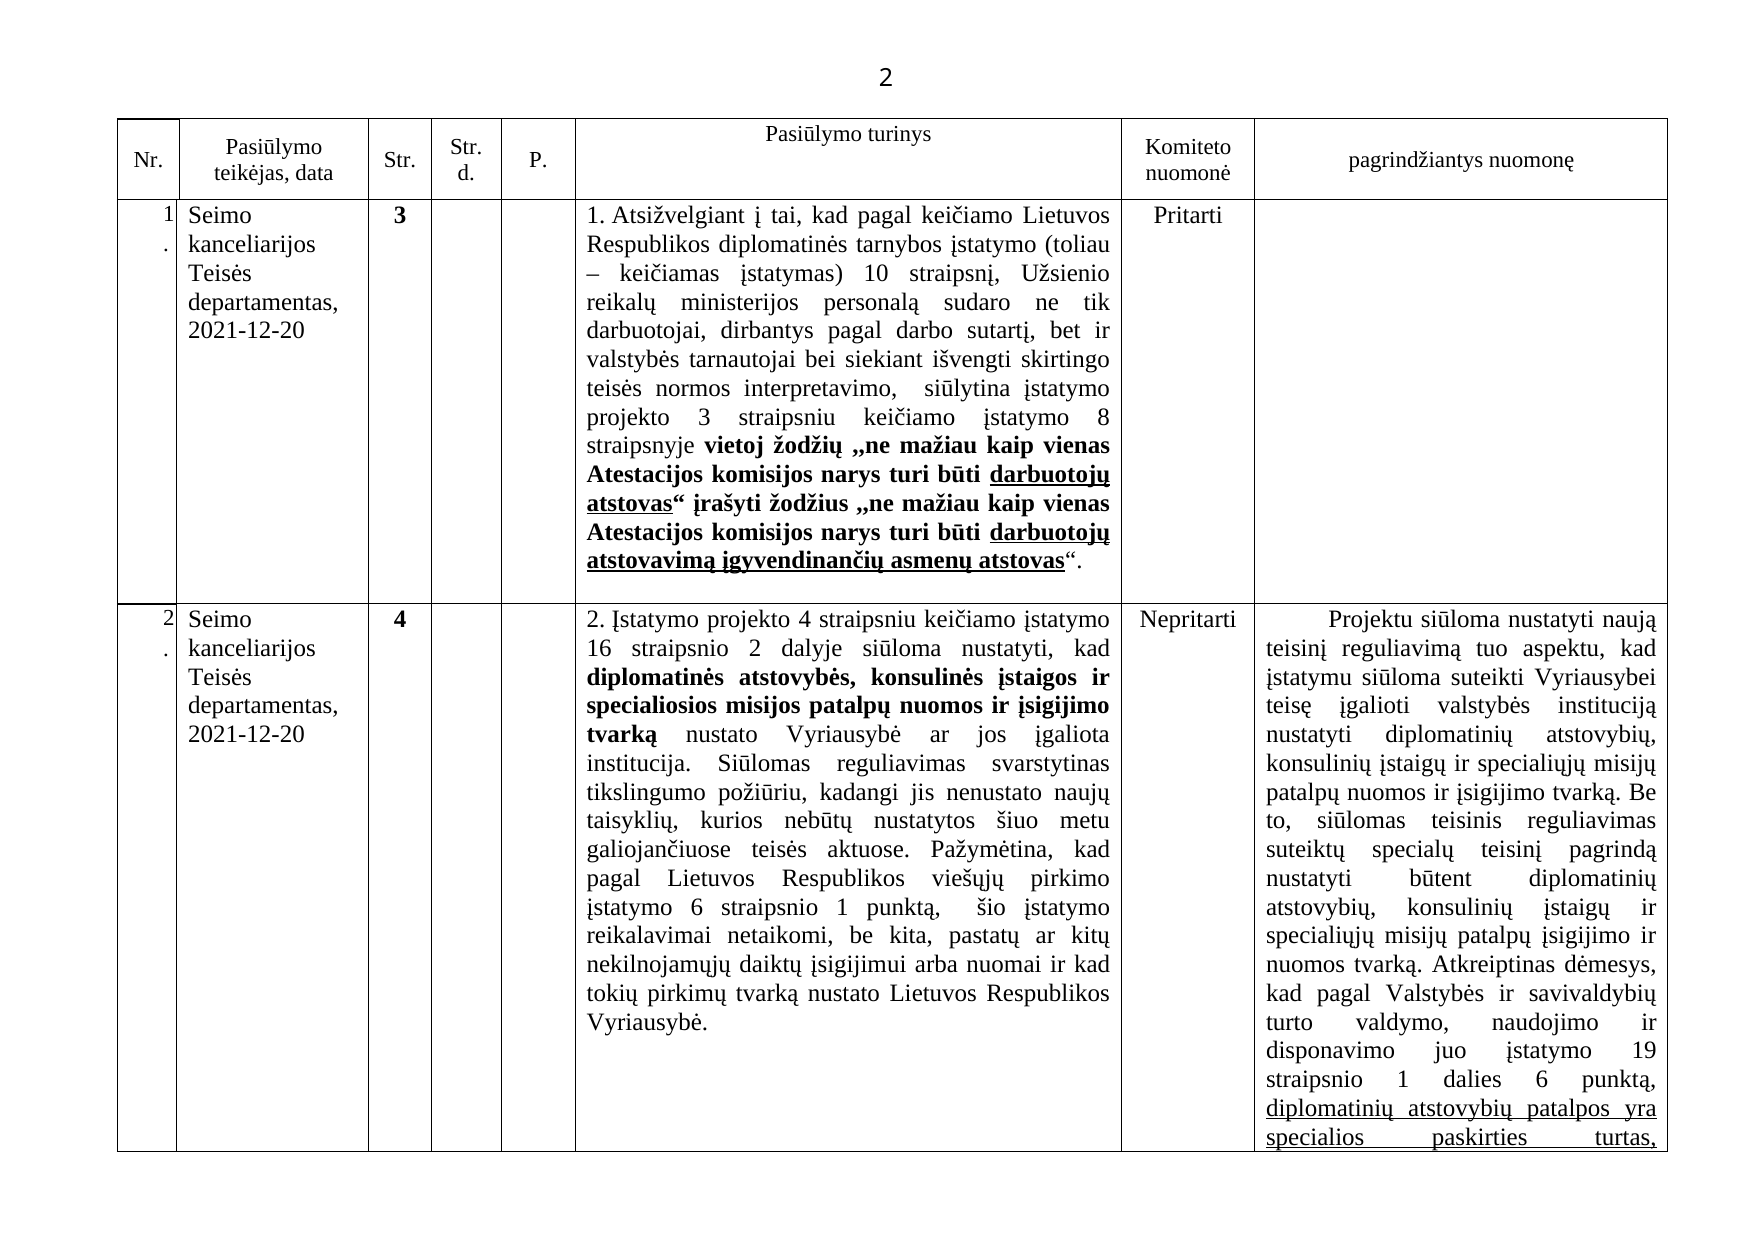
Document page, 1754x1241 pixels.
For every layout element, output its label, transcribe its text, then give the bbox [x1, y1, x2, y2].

table_cell Projektu siūloma nustatyti naują teisinį reguliavimą tuo aspektu, kad įstatymu siūloma suteikti Vyriausybei teisę įgalioti valstybės instituciją nustatyti diplomatinių atstovybių, konsulinių įstaigų ir specialiųjų misijų patalpų nuomos ir įsigijimo tvarką. Be to, siūlomas teisinis reguliavimas suteiktų specialų teisinį pagrindą nustatyti būtent diplomatinių atstovybių, konsulinių įstaigų ir specialiųjų misijų patalpų įsigijimo ir nuomos tvarką. Atkreiptinas dėmesys, kad pagal Valstybės ir savivaldybių turto valdymo, naudojimo ir disponavimo juo įstatymo 19 straipsnio 1 dalies 6 punktą, diplomatinių atstovybių patalpos yra specialios paskirties turtas, [1255, 604, 1667, 1151]
table_cell [432, 200, 501, 603]
table_cell P. [502, 119, 575, 199]
table_cell 3 [369, 200, 431, 603]
table_cell Nepritarti [1122, 604, 1254, 1151]
table_cell Pritarti [1122, 200, 1254, 603]
table_cell Str. [369, 119, 431, 199]
table_cell Seimo kanceliarijos Teisės departamentas, 2021-12-20 [177, 200, 368, 603]
table_cell 2. Įstatymo projekto 4 straipsniu keičiamo įstatymo 16 straipsnio 2 dalyje siūloma nustatyti, kad diplomatinės atstovybės, konsulinės įstaigos ir specialiosios misijos patalpų nuomos ir įsigijimo tvarką nustato Vyriausybė ar jos įgaliota institucija. Siūlomas reguliavimas svarstytinas tikslingumo požiūriu, kadangi jis nenustato naujų taisyklių, kurios nebūtų nustatytos šiuo metu galiojančiuose teisės aktuose. Pažymėtina, kad pagal Lietuvos Respublikos viešųjų pirkimo įstatymo 6 straipsnio 1 punktą, šio įstatymo reikalavimai netaikomi, be kita, pastatų ar kitų nekilnojamųjų daiktų įsigijimui arba nuomai ir kad tokių pirkimų tvarką nustato Lietuvos Respublikos Vyriausybė. [576, 604, 1121, 1151]
table_cell 1. Atsižvelgiant į tai, kad pagal keičiamo Lietuvos Respublikos diplomatinės tarnybos įstatymo (toliau – keičiamas įstatymas) 10 straipsnį, Užsienio reikalų ministerijos personalą sudaro ne tik darbuotojai, dirbantys pagal darbo sutartį, bet ir valstybės tarnautojai bei siekiant išvengti skirtingo teisės normos interpretavimo, siūlytina įstatymo projekto 3 straipsniu keičiamo įstatymo 8 straipsnyje vietoj žodžių ,,ne mažiau kaip vienas Atestacijos komisijos narys turi būti darbuotojų atstovas“ įrašyti žodžius ,,ne mažiau kaip vienas Atestacijos komisijos narys turi būti darbuotojų atstovavimą įgyvendinančių asmenų atstovas“. [576, 200, 1121, 603]
table_header Komiteto nuomonė [1122, 119, 1254, 199]
table_cell [502, 604, 575, 1151]
table_cell 4 [369, 604, 431, 1151]
table_cell [118, 200, 176, 603]
table_cell Str. d. [432, 119, 501, 199]
table_cell [1255, 200, 1667, 603]
table_cell [432, 604, 501, 1151]
table_header pagrindžiantys nuomonę [1255, 119, 1667, 199]
table_header Nr. [118, 120, 179, 199]
table_cell Seimo kanceliarijos Teisės departamentas, 2021-12-20 [177, 604, 368, 1151]
table_cell [118, 605, 176, 1151]
table_header Pasiūlymo teikėjas, data [180, 119, 368, 199]
table_cell [502, 200, 575, 603]
table_header Pasiūlymo turinys [576, 119, 1121, 199]
